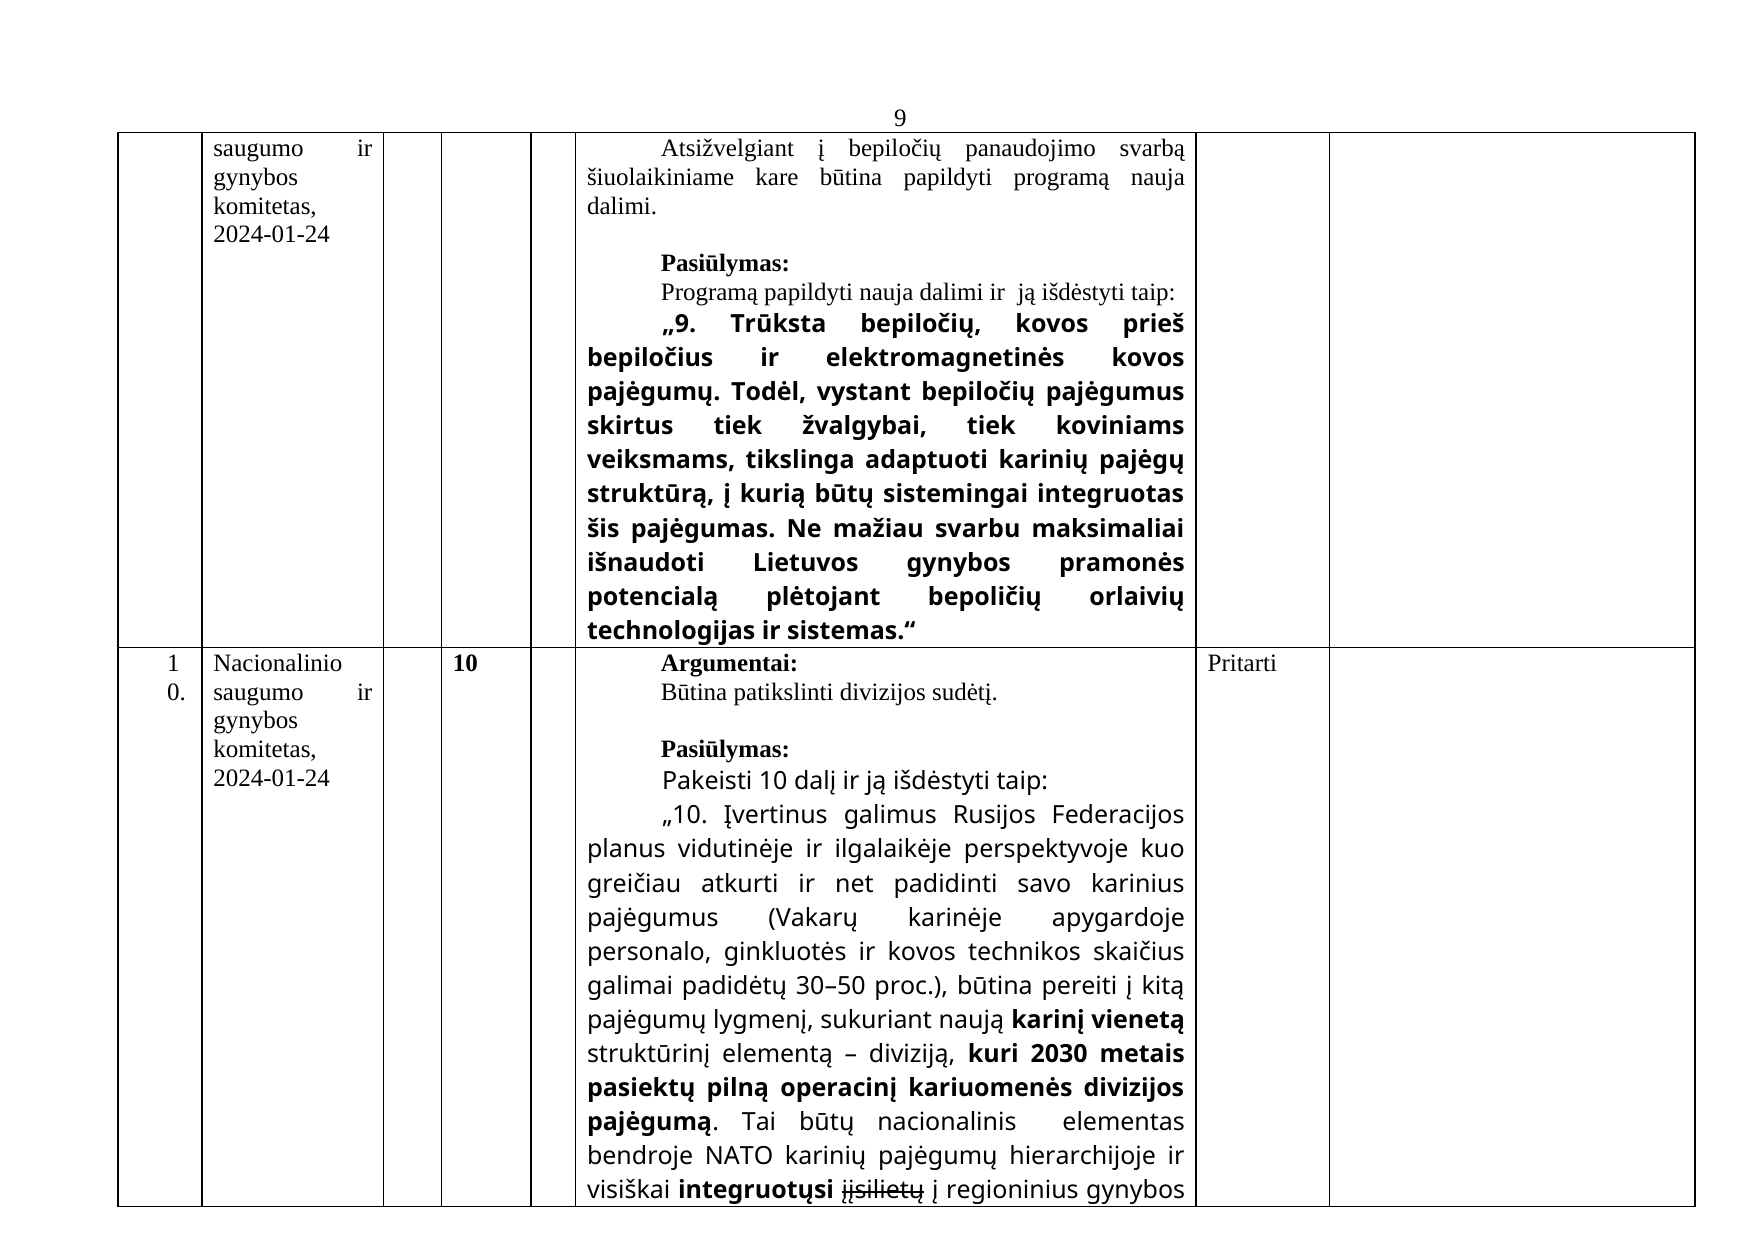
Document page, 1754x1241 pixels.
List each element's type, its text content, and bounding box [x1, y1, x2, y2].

table_cell [1197, 133, 1329, 646]
table_cell [532, 648, 575, 1206]
table_cell [384, 648, 441, 1206]
table_cell [442, 133, 530, 646]
table_cell Argumentai: Būtina patikslinti divizijos sudėtį. Pasiūlymas: Pakeisti 10 dalį ir ją išdėstyti taip: „10. Įvertinus galimus Rusijos Federacijos planus vidutinėje ir ilgalaikėje perspektyvoje kuo greičiau atkurti ir net padidinti savo karinius pajėgumus (Vakarų karinėje apygardoje personalo, ginkluotės ir kovos technikos skaičius galimai padidėtų 30–50 proc.), būtina pereiti į kitą pajėgumų lygmenį, sukuriant naują karinį vienetą struktūrinį elementą – diviziją, kuri 2030 metais pasiektų pilną operacinį kariuomenės divizijos pajėgumą. Tai būtų nacionalinis elementas bendroje NATO karinių pajėgumų hierarchijoje ir visiškai integruotųsi įįsilietų į regioninius gynybos [576, 648, 1195, 1206]
table_cell [532, 133, 575, 646]
table_cell Atsižvelgiant į bepiločių panaudojimo svarbą šiuolaikiniame kare būtina papildyti programą nauja dalimi. Pasiūlymas: Programą papildyti nauja dalimi ir ją išdėstyti taip: „9. Trūksta bepiločių, kovos prieš bepiločius ir elektromagnetinės kovos pajėgumų. Todėl, vystant bepiločių pajėgumus skirtus tiek žvalgybai, tiek koviniams veiksmams, tikslinga adaptuoti karinių pajėgų struktūrą, į kurią būtų sistemingai integruotas šis pajėgumas. Ne mažiau svarbu maksimaliai išnaudoti Lietuvos gynybos pramonės potencialą plėtojant bepoličių orlaivių technologijas ir sistemas.“ [576, 133, 1195, 646]
table_cell saugumo ir gynybos komitetas, 2024-01-24 [203, 133, 383, 646]
table_cell [1330, 648, 1694, 1206]
table_cell [119, 648, 201, 1206]
table_cell [1330, 133, 1694, 646]
table_cell Pritarti [1197, 648, 1329, 1206]
table_cell [119, 133, 201, 646]
table_cell Nacionalinio saugumo ir gynybos komitetas, 2024-01-24 [203, 648, 383, 1206]
table_cell [384, 133, 441, 646]
table_cell 10 [442, 648, 530, 1206]
